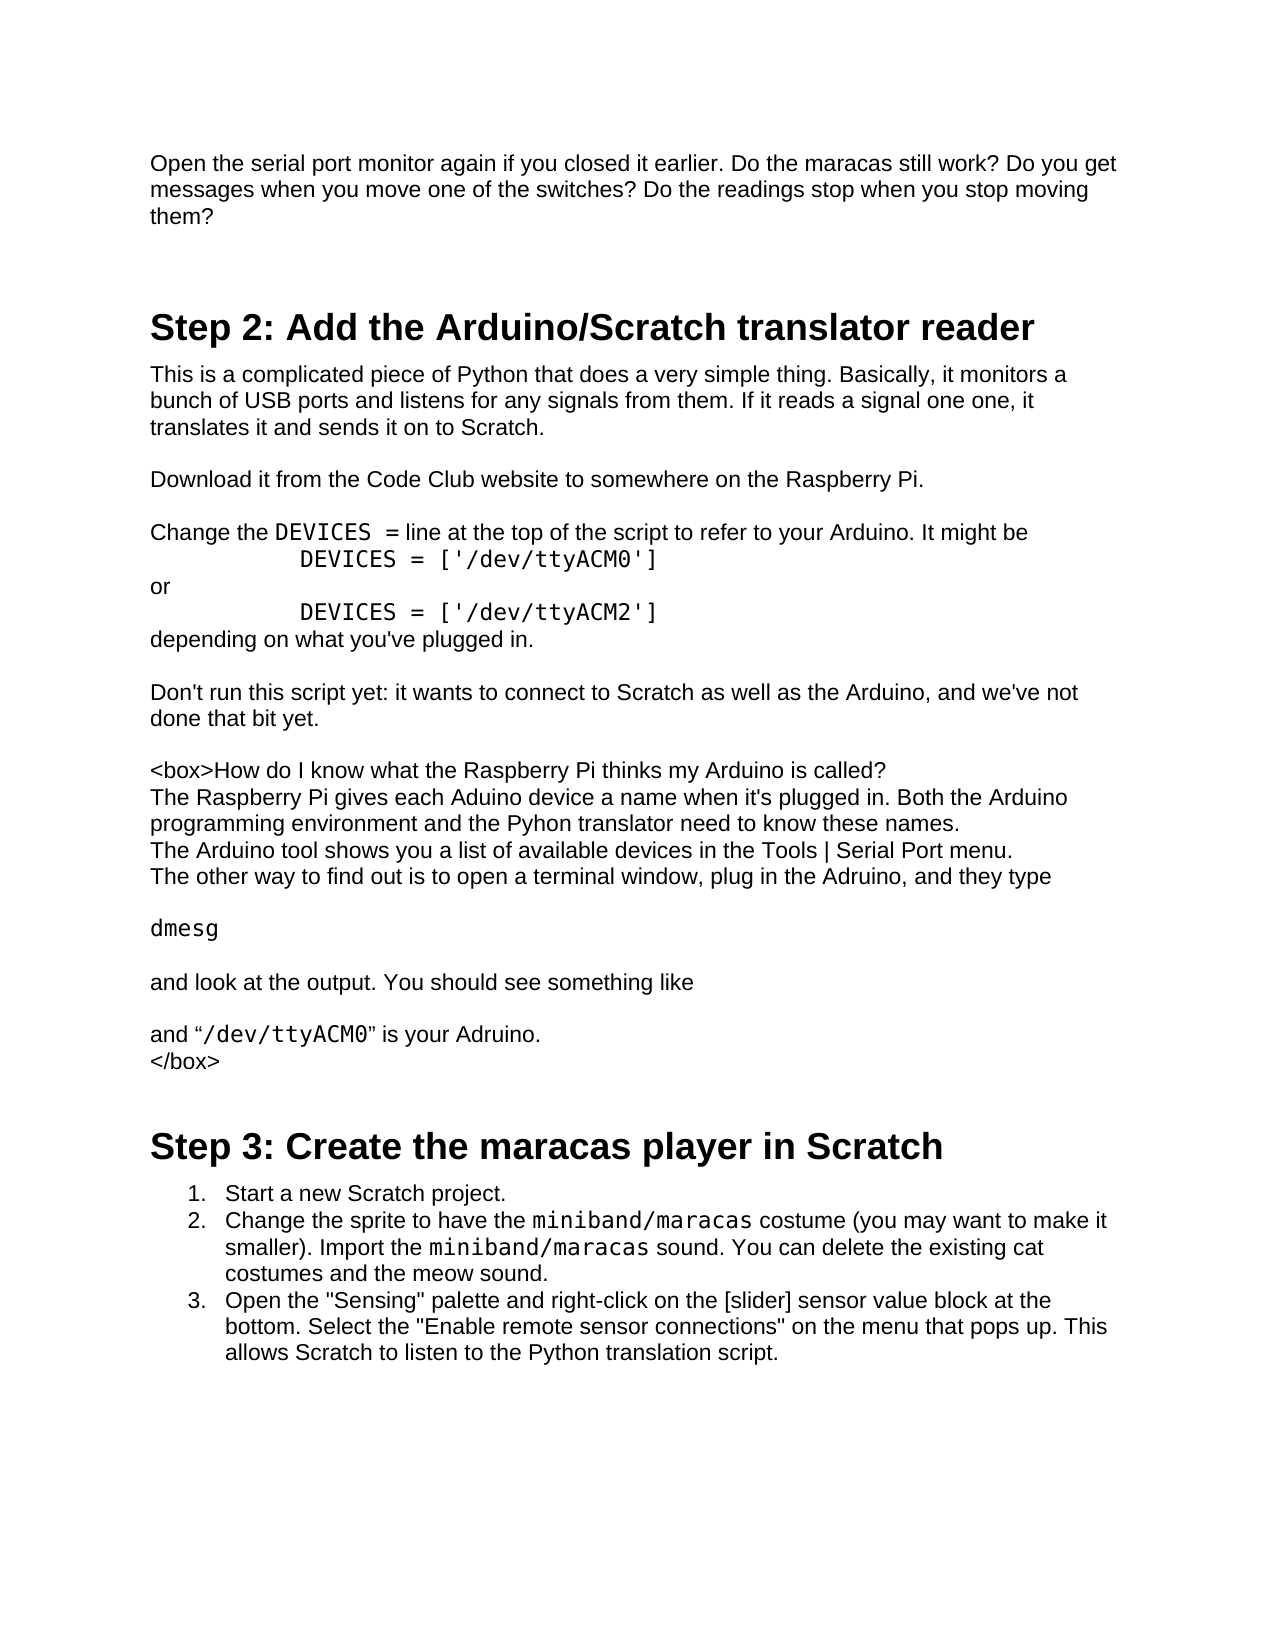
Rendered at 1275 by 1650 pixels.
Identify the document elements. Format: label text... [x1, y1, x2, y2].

text Open the serial port monitor again if you closed it earlier. Do the maracas still work? Do you get messages when you move one of the switches? Do the readings stop when you stop moving them? [150, 150, 1125, 229]
text <box>How do I know what the Raspberry Pi thinks my Arduino is called? [150, 757, 1125, 784]
text Change the DEVICES = line at the top of the script to refer to your Arduino. It might be [150, 519, 1125, 546]
text The Arduino tool shows you a list of available devices in the Tools | Serial Port menu. [150, 837, 1125, 863]
subtitle Step 3: Create the maracas player in Scratch [150, 1124, 1125, 1168]
list Start a new Scratch project. [187, 1180, 1125, 1207]
text Download it from the Code Club website to somewhere on the Raspberry Pi. [150, 466, 1125, 493]
text or [150, 573, 1125, 599]
text and look at the output. You should see something like [150, 969, 1125, 995]
text DEVICES = ['/dev/ttyACM2'] [150, 599, 1125, 626]
text and “/dev/ttyACM0” is your Adruino. [150, 1021, 1125, 1048]
text </box> [150, 1048, 1125, 1074]
text The other way to find out is to open a terminal window, plug in the Adruino, and they type [150, 863, 1125, 889]
text depending on what you've plugged in. [150, 626, 1125, 652]
text DEVICES = ['/dev/ttyACM0'] [150, 546, 1125, 573]
text dmesg [150, 916, 1125, 942]
list Open the "Sensing" palette and right-click on the [slider] sensor value block at the bottom. Select the "Enable remote sensor connections" on the menu that pops up. This allows Scratch to listen to the Python translation script. [187, 1287, 1125, 1366]
text Don't run this script yet: it wants to connect to Scratch as well as the Arduino, and we've not done that bit yet. [150, 678, 1125, 731]
text The Raspberry Pi gives each Aduino device a name when it's plugged in. Both the Arduino programming environment and the Pyhon translator need to know these names. [150, 784, 1125, 837]
subtitle Step 2: Add the Arduino/Scratch translator reader [150, 305, 1125, 348]
list Change the sprite to have the miniband/maracas costume (you may want to make it smaller). Import the miniband/maracas sound. You can delete the existing cat costumes and the meow sound. [187, 1207, 1125, 1287]
text This is a complicated piece of Python that does a very simple thing. Basically, it monitors a bunch of USB ports and listens for any signals from them. If it reads a signal one one, it translates it and sends it on to Scratch. [150, 361, 1125, 440]
